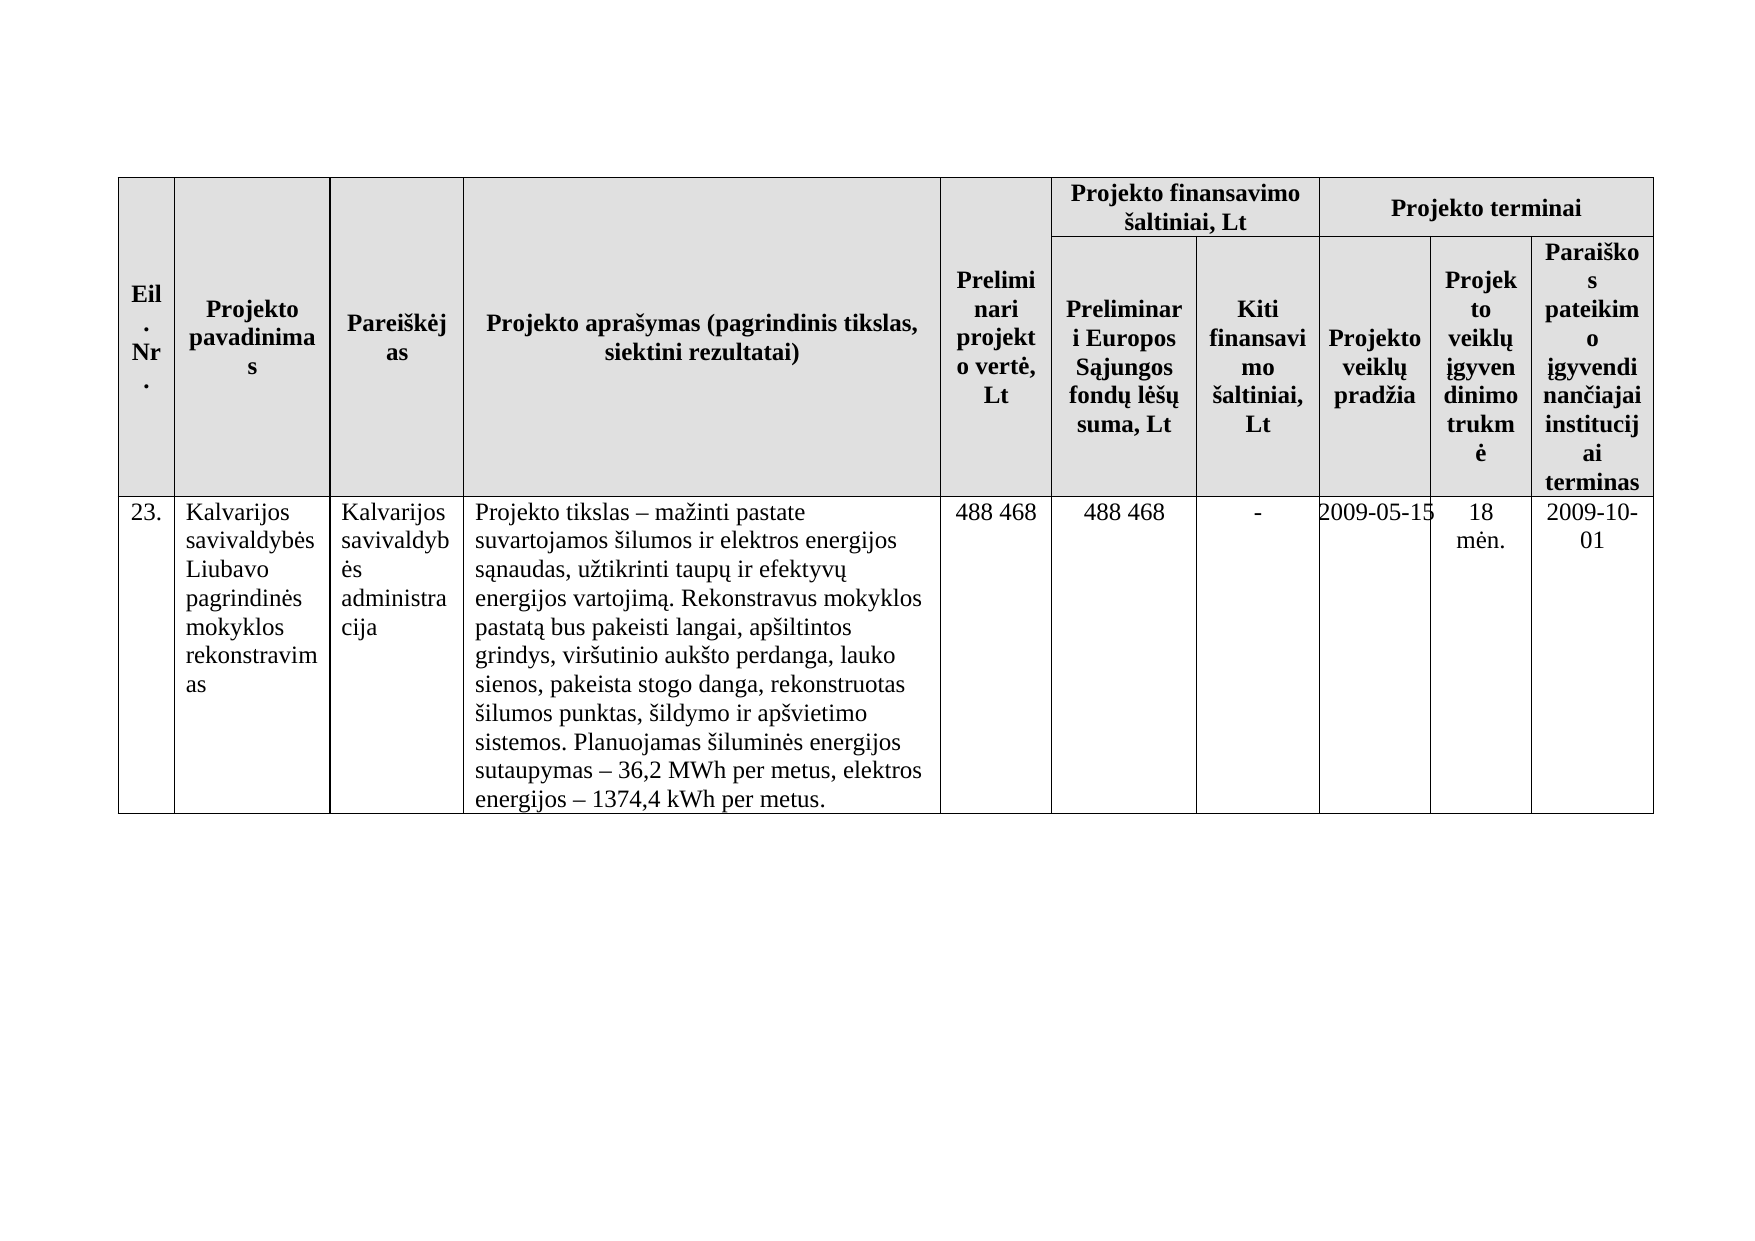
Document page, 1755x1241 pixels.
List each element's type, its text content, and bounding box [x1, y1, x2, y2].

table_cell 488 468 [941, 497, 1051, 813]
table_cell Kiti finansavimo šaltiniai, Lt [1197, 237, 1319, 496]
table_cell Preliminari Europos Sąjungos fondų lėšų suma, Lt [1052, 237, 1196, 496]
table_cell Kalvarijos savivaldybės administracija [331, 497, 463, 813]
table_cell 488 468 [1052, 497, 1196, 813]
table_cell 2009-10-01 [1532, 497, 1653, 813]
table_cell Kalvarijos savivaldybės Liubavo pagrindinės mokyklos rekonstravimas [175, 497, 329, 813]
table_header Projekto terminai [1320, 178, 1653, 236]
table_header Projekto aprašymas (pagrindinis tikslas, siektini rezultatai) [464, 178, 940, 496]
table_header Projekto finansavimo šaltiniai, Lt [1052, 178, 1319, 236]
table_header Preliminari projekto vertė, Lt [941, 178, 1051, 496]
table_cell Projekto tikslas – mažinti pastate suvartojamos šilumos ir elektros energijos sąnaudas, užtikrinti taupų ir efektyvų energijos vartojimą. Rekonstravus mokyklos pastatą bus pakeisti langai, apšiltintos grindys, viršutinio aukšto perdanga, lauko sienos, pakeista stogo danga, rekonstruotas šilumos punktas, šildymo ir apšvietimo sistemos. Planuojamas šiluminės energijos sutaupymas – 36,2 MWh per metus, elektros energijos – 1374,4 kWh per metus. [464, 497, 940, 813]
table_header Projekto pavadinimas [175, 178, 329, 496]
table_cell 2009-05-15 [1320, 497, 1430, 813]
table_cell Paraiškos pateikimo įgyvendinančiajai institucijai terminas [1532, 237, 1653, 496]
table_cell Projekto veiklų įgyvendinimo trukmė [1431, 237, 1531, 496]
table_header Eil. Nr. [119, 178, 174, 496]
table_cell 18 mėn. [1431, 497, 1531, 813]
table_header Pareiškėjas [331, 178, 463, 496]
table_cell - [1197, 497, 1319, 813]
table_cell 23. [119, 497, 174, 813]
table_cell Projekto veiklų pradžia [1320, 237, 1430, 496]
